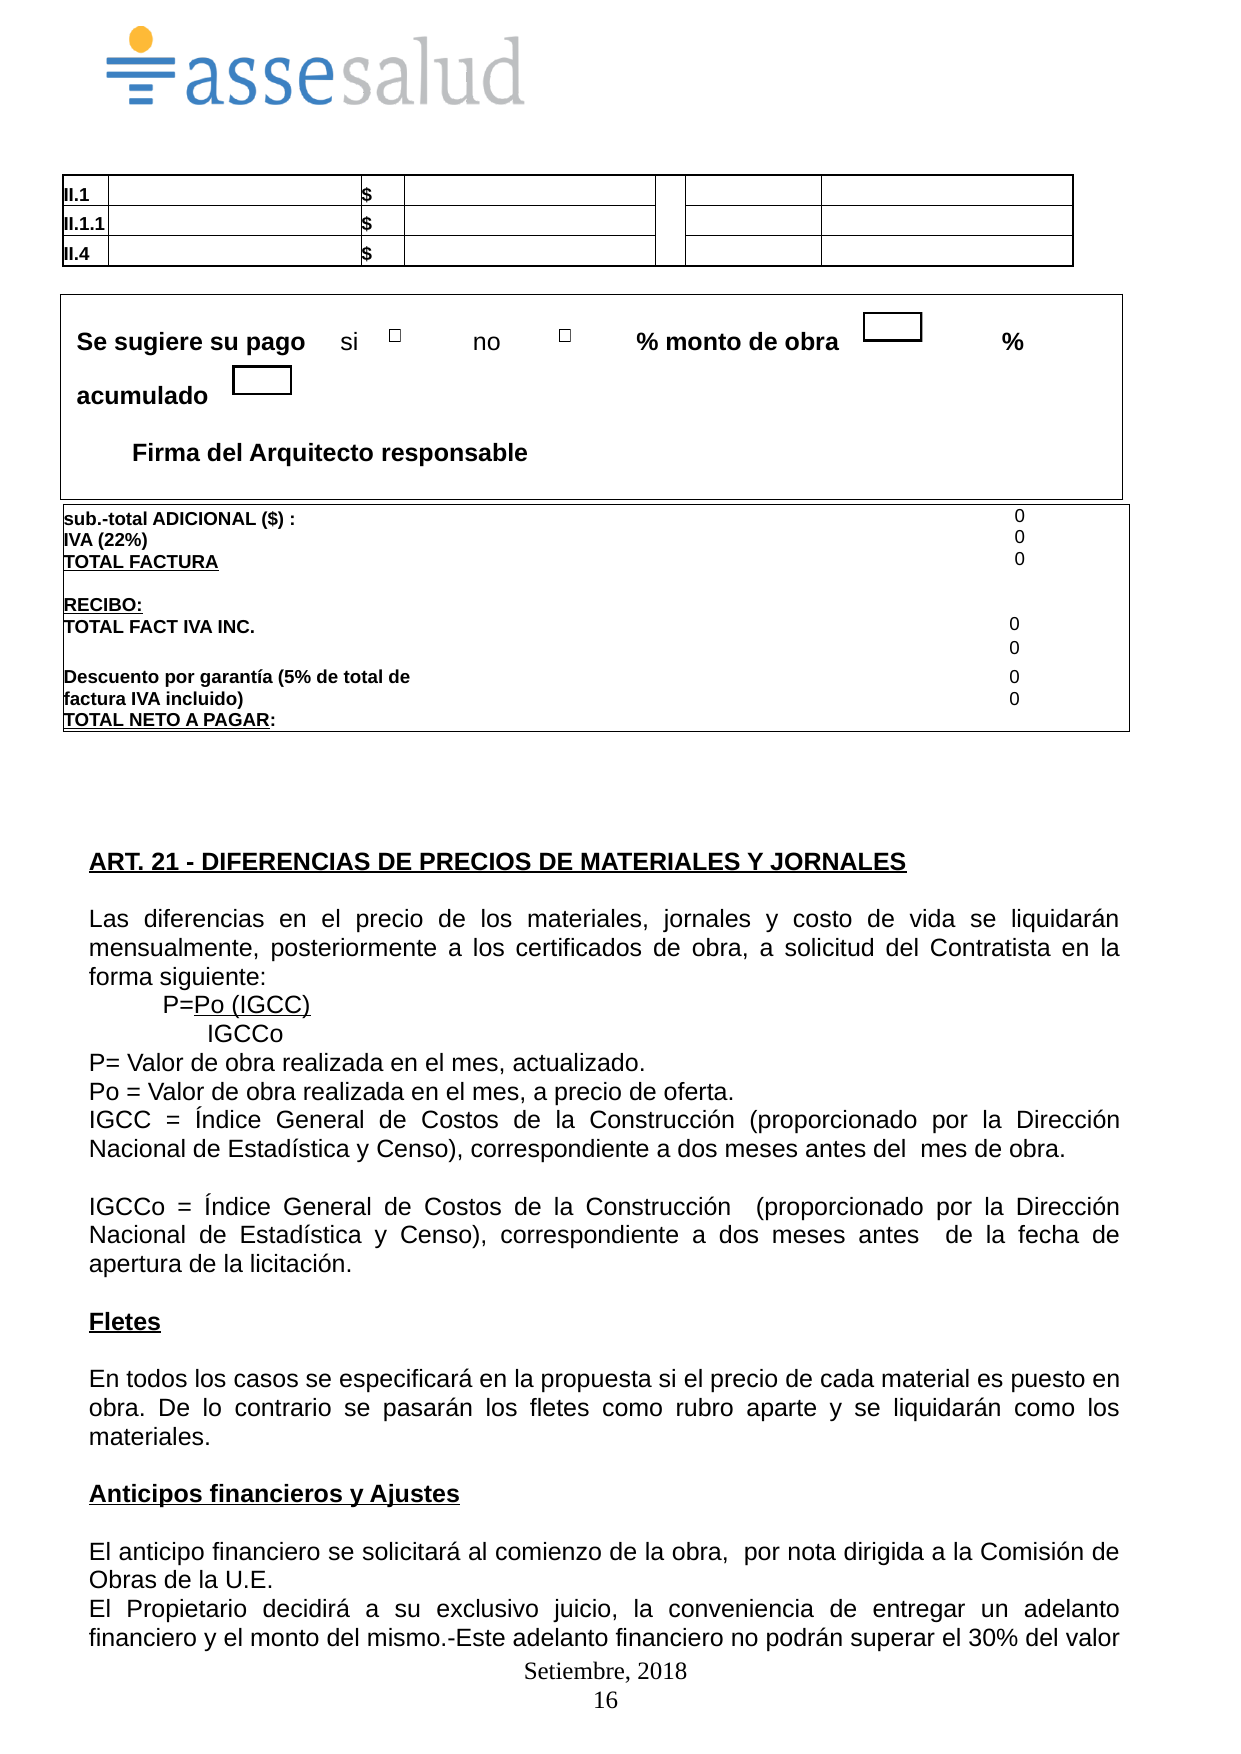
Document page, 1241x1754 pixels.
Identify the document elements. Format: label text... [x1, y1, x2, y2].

table_cell [262, 500, 413, 504]
table_cell [810, 267, 816, 293]
table_cell [1198, 731, 1205, 760]
picture [106, 26, 525, 105]
text Las diferencias en el precio de los materiales, jornales y costo de vida se liquidarán mensualmente, posteriormente a los certificados de obra, a solicitud del Contratista en la forma siguiente: [89, 904, 1122, 990]
table_cell [419, 666, 656, 731]
text Anticipos financieros y Ajustes [89, 1479, 1122, 1508]
table_cell [784, 267, 790, 293]
table_cell [656, 205, 685, 235]
table_cell Descuento por garantía (5% de total de factura IVA incluido) TOTAL NETO A PAGAR: [64, 666, 419, 731]
table_cell [1205, 731, 1212, 760]
table_cell [714, 267, 719, 293]
table_cell [686, 637, 822, 666]
table_cell [230, 500, 262, 504]
table_cell [656, 176, 685, 205]
table_cell [467, 732, 781, 760]
text P= Valor de obra realizada en el mes, actualizado. [89, 1048, 1122, 1077]
table_cell [405, 236, 655, 264]
table_cell [816, 267, 822, 293]
table_cell [109, 500, 230, 504]
table_cell [405, 176, 655, 205]
table_cell [703, 267, 707, 293]
table_cell [1074, 174, 1240, 205]
table_cell $ [362, 236, 404, 264]
text Po = Valor de obra realizada en el mes, a precio de oferta. [89, 1077, 1122, 1105]
table_cell 0 0 [822, 666, 1129, 731]
table_cell [1212, 731, 1219, 760]
table_cell [63, 732, 122, 760]
table_cell [419, 637, 656, 666]
table_cell [708, 267, 713, 293]
table_cell [109, 176, 361, 205]
table_cell [1135, 731, 1184, 760]
table_cell [1191, 731, 1198, 760]
table_cell [656, 235, 685, 264]
table_cell [822, 206, 1072, 235]
table_cell 0 0 0 0 [822, 505, 1129, 637]
table_cell [656, 666, 686, 731]
table_cell [822, 236, 1072, 264]
table_cell [230, 267, 262, 293]
table_cell [765, 267, 771, 293]
text IGCCo = Índice General de Costos de la Construcción (proporcionado por la Dirección Nacional de Estadística y Censo), correspondiente a dos meses antes de la fecha de apertura de la licitación. [89, 1192, 1122, 1278]
table_cell [686, 206, 821, 235]
table_cell II.1 [64, 176, 108, 205]
table_cell [796, 267, 802, 293]
table_cell [63, 500, 109, 504]
table_cell II.4 [64, 236, 108, 264]
table_cell [771, 267, 778, 293]
table_cell [790, 267, 796, 293]
table_cell [733, 267, 765, 293]
table_cell $ [362, 176, 404, 205]
table_cell [781, 732, 818, 760]
table_cell [413, 500, 703, 504]
table_cell $ [362, 206, 404, 235]
table_cell [349, 732, 467, 760]
text P=Po (IGCC) [89, 990, 1122, 1019]
table_cell [413, 267, 703, 293]
table_cell [822, 303, 1240, 504]
table_cell [1130, 504, 1240, 637]
table_cell [1130, 637, 1240, 666]
table_cell [1074, 205, 1240, 235]
table_cell II.1.1 [64, 206, 108, 235]
table_cell [109, 267, 230, 293]
table_cell [686, 236, 821, 264]
table_cell [122, 732, 349, 760]
table_cell [1074, 235, 1240, 264]
table_cell [109, 206, 361, 235]
text IGCCo [133, 1019, 1122, 1048]
table_cell [64, 637, 277, 666]
table_cell [63, 267, 109, 293]
table_cell [405, 206, 655, 235]
table_cell [1185, 731, 1191, 760]
table_cell [686, 666, 822, 731]
table_cell [656, 637, 686, 666]
table_cell [277, 637, 419, 666]
table_cell [262, 267, 413, 293]
table_cell [803, 267, 809, 293]
table_cell [109, 236, 361, 264]
table_cell sub.-total ADICIONAL ($) : IVA (22%) TOTAL FACTURA RECIBO: TOTAL FACT IVA INC. [64, 505, 419, 637]
table_cell [822, 265, 1240, 302]
text El anticipo financiero se solicitará al comienzo de la obra, por nota dirigida a la Comisión de Obras de la U.E. [89, 1537, 1122, 1594]
table_cell [686, 176, 821, 205]
text El Propietario decidirá a su exclusivo juicio, la conveniencia de entregar un adelanto financiero y el monto del mismo.-Este adelanto financiero no podrán superar el 30% del valor [89, 1594, 1122, 1652]
table_cell [778, 267, 784, 293]
table_cell [419, 505, 822, 637]
text IGCC = Índice General de Costos de la Construcción (proporcionado por la Dirección Nacional de Estadística y Censo), correspondiente a dos meses antes del mes de obra. [89, 1105, 1122, 1163]
table_cell [822, 176, 1072, 205]
text Fletes [89, 1307, 1122, 1335]
table_cell [1130, 666, 1240, 731]
text En todos los casos se especificará en la propuesta si el precio de cada material es puesto en obra. De lo contrario se pasarán los fletes como rubro aparte y se liquidarán como los materiales. [89, 1364, 1122, 1450]
table_cell 0 [822, 637, 1129, 666]
text ART. 21 - DIFERENCIAS DE PRECIOS DE MATERIALES Y JORNALES [89, 847, 1122, 875]
table_cell [818, 731, 1135, 760]
table_cell [720, 267, 727, 293]
table_cell [1220, 731, 1240, 760]
table_cell [733, 500, 765, 504]
table_cell [727, 267, 733, 293]
